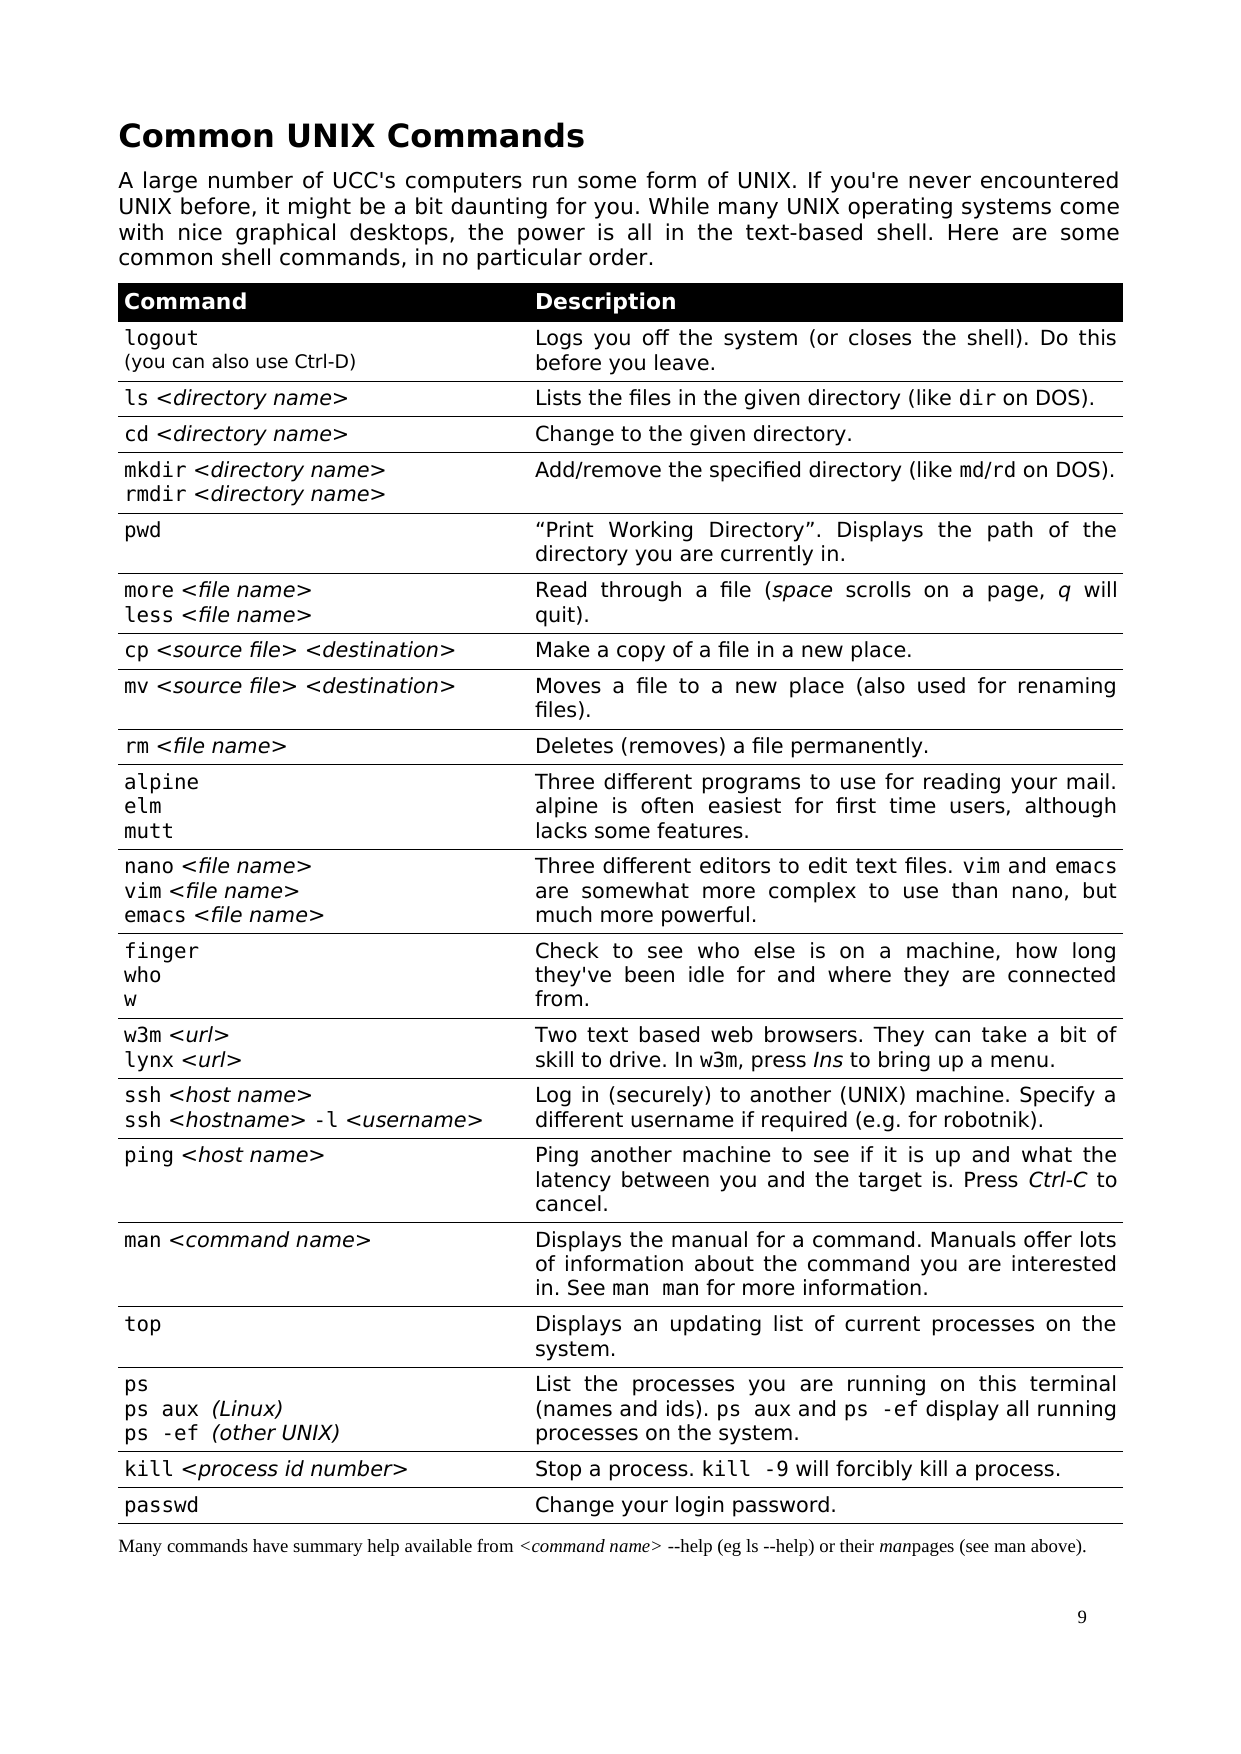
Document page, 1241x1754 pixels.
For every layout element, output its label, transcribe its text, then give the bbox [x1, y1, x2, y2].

table_cell “Print Working Directory”. Displays the path of the directory you are currently in. [529, 514, 1123, 573]
table_cell rm <file name> [118, 730, 529, 764]
table_cell top [118, 1307, 529, 1367]
table_cell Three different editors to edit text files. vim and emacs are somewhat more complex to use than nano, but much more powerful. [529, 850, 1123, 933]
subtitle Common UNIX Commands [118, 118, 1122, 155]
table_cell ls <directory name> [118, 382, 529, 416]
table_cell Check to see who else is on a machine, how long they've been idle for and where they are connected from. [529, 934, 1123, 1018]
table_cell Stop a process. kill -9 will forcibly kill a process. [529, 1452, 1123, 1487]
table_cell Displays the manual for a command. Manuals offer lots of information about the command you are interested in. See man man for more information. [529, 1223, 1123, 1306]
table_cell Moves a file to a new place (also used for renaming files). [529, 670, 1123, 729]
table_cell Make a copy of a file in a new place. [529, 634, 1123, 669]
text A large number of UCC's computers run some form of UNIX. If you're never encountered UNIX before, it might be a bit daunting for you. While many UNIX operating systems come with nice graphical desktops, the power is all in the text-based shell. Here are some common shell commands, in no particular order. [118, 168, 1122, 271]
table_cell List the processes you are running on this terminal (names and ids). ps aux and ps -ef display all running processes on the system. [529, 1368, 1123, 1451]
table_cell more <file name> less <file name> [118, 574, 529, 633]
table_cell Change your login password. [529, 1488, 1123, 1523]
table_cell passwd [118, 1488, 529, 1523]
table_cell Logs you off the system (or closes the shell). Do this before you leave. [529, 322, 1123, 381]
table_cell finger who w [118, 934, 529, 1018]
table_cell Deletes (removes) a file permanently. [529, 730, 1123, 764]
table_cell Change to the given directory. [529, 417, 1123, 452]
table_cell man <command name> [118, 1223, 529, 1306]
table_cell mkdir <directory name> rmdir <directory name> [118, 453, 529, 513]
table_cell ping <host name> [118, 1139, 529, 1222]
table_cell ssh <host name> ssh <hostname> -l <username> [118, 1079, 529, 1138]
table_cell Read through a file (space scrolls on a page, q will quit). [529, 574, 1123, 633]
table_cell Lists the files in the given directory (like dir on DOS). [529, 382, 1123, 416]
table_cell alpine elm mutt [118, 765, 529, 849]
table_cell Three different programs to use for reading your mail. alpine is often easiest for first time users, although lacks some features. [529, 765, 1123, 849]
table_cell nano <file name> vim <file name> emacs <file name> [118, 850, 529, 933]
table_cell Ping another machine to see if it is up and what the latency between you and the target is. Press Ctrl-C to cancel. [529, 1139, 1123, 1222]
table_cell cd <directory name> [118, 417, 529, 452]
table_cell logout (you can also use Ctrl-D) [118, 322, 529, 381]
table_cell pwd [118, 514, 529, 573]
table_cell cp <source file> <destination> [118, 634, 529, 669]
text Many commands have summary help available from <command name> --help (eg ls --help) or their manpages (see man above). [118, 1535, 1122, 1556]
table_cell Log in (securely) to another (UNIX) machine. Specify a different username if required (e.g. for robotnik). [529, 1079, 1123, 1138]
table_cell Add/remove the specified directory (like md/rd on DOS). [529, 453, 1123, 513]
table_cell mv <source file> <destination> [118, 670, 529, 729]
table_header Command [118, 284, 529, 321]
table_cell w3m <url> lynx <url> [118, 1019, 529, 1078]
table_cell ps ps aux (Linux) ps -ef (other UNIX) [118, 1368, 529, 1451]
table_header Description [529, 284, 1123, 321]
table_cell Two text based web browsers. They can take a bit of skill to drive. In w3m, press Ins to bring up a menu. [529, 1019, 1123, 1078]
table_cell kill <process id number> [118, 1452, 529, 1487]
table_cell Displays an updating list of current processes on the system. [529, 1307, 1123, 1367]
